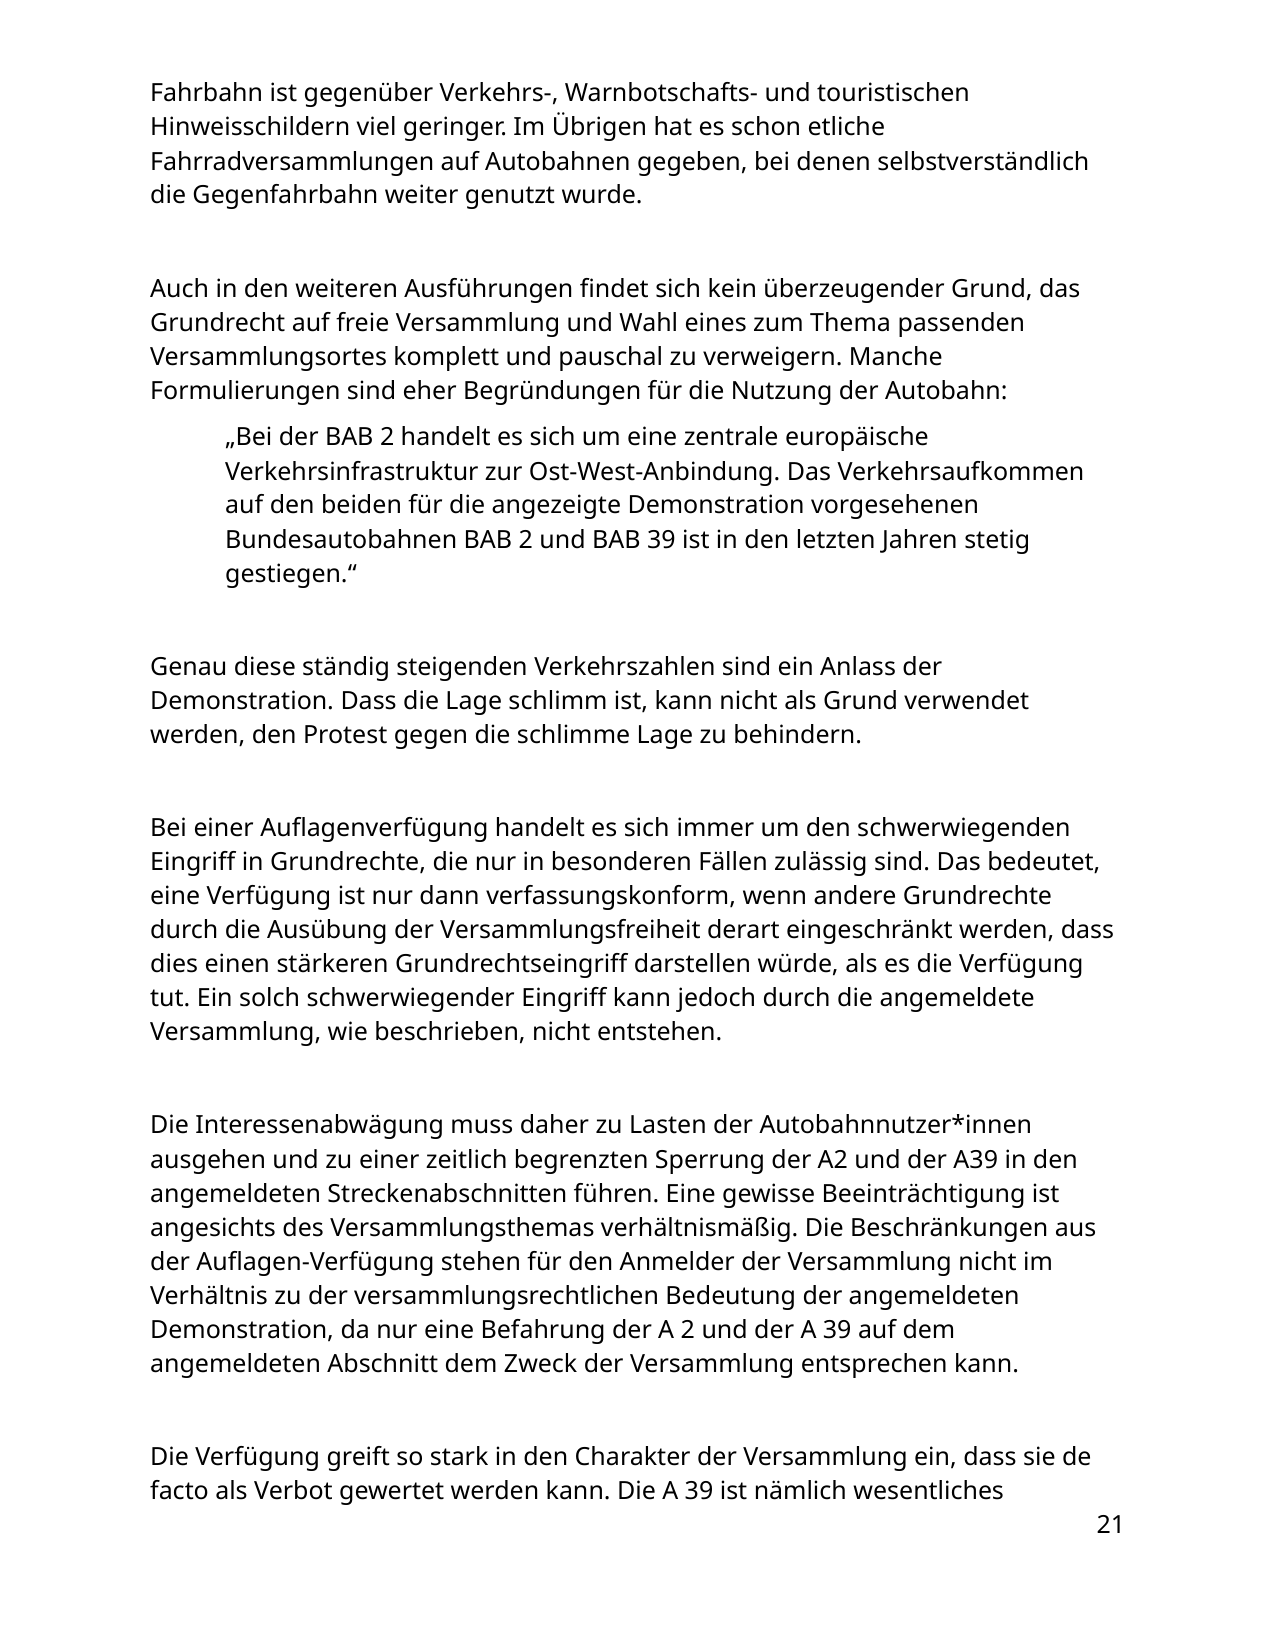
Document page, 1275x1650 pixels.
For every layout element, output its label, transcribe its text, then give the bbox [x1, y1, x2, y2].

text Fahrbahn ist gegenüber Verkehrs-, Warnbotschafts- und touristischen Hinweisschildern viel geringer. Im Übrigen hat es schon etliche Fahrradversammlungen auf Autobahnen gegeben, bei denen selbstverständlich die Gegenfahrbahn weiter genutzt wurde. [150, 75, 1125, 211]
text Bei einer Auflagenverfügung handelt es sich immer um den schwerwiegenden Eingriff in Grundrechte, die nur in besonderen Fällen zulässig sind. Das bedeutet, eine Verfügung ist nur dann verfassungskonform, wenn andere Grundrechte durch die Ausübung der Versammlungsfreiheit derart eingeschränkt werden, dass dies einen stärkeren Grundrechtseingriff darstellen würde, als es die Verfügung tut. Ein solch schwerwiegender Eingriff kann jedoch durch die angemeldete Versammlung, wie beschrieben, nicht entstehen. [150, 810, 1125, 1048]
text Die Interessenabwägung muss daher zu Lasten der Autobahnnutzer*innen ausgehen und zu einer zeitlich begrenzten Sperrung der A2 und der A39 in den angemeldeten Streckenabschnitten führen. Eine gewisse Beeinträchtigung ist angesichts des Versammlungsthemas verhältnismäßig. Die Beschränkungen aus der Auflagen-Verfügung stehen für den Anmelder der Versammlung nicht im Verhältnis zu der versammlungsrechtlichen Bedeutung der angemeldeten Demonstration, da nur eine Befahrung der A 2 und der A 39 auf dem angemeldeten Abschnitt dem Zweck der Versammlung entsprechen kann. [150, 1107, 1125, 1380]
text „Bei der BAB 2 handelt es sich um eine zentrale europäische Verkehrsinfrastruktur zur Ost-West-Anbindung. Das Verkehrsaufkommen auf den beiden für die angezeigte Demonstration vorgesehenen Bundesautobahnen BAB 2 und BAB 39 ist in den letzten Jahren stetig gestiegen.“ [225, 419, 1125, 589]
text Die Verfügung greift so stark in den Charakter der Versammlung ein, dass sie de facto als Verbot gewertet werden kann. Die A 39 ist nämlich wesentliches [150, 1439, 1125, 1507]
text Genau diese ständig steigenden Verkehrszahlen sind ein Anlass der Demonstration. Dass die Lage schlimm ist, kann nicht als Grund verwendet werden, den Protest gegen die schlimme Lage zu behindern. [150, 648, 1125, 751]
text Auch in den weiteren Ausführungen findet sich kein überzeugender Grund, das Grundrecht auf freie Versammlung und Wahl eines zum Thema passenden Versammlungsortes komplett und pauschal zu verweigern. Manche Formulierungen sind eher Begründungen für die Nutzung der Autobahn: [150, 270, 1125, 407]
